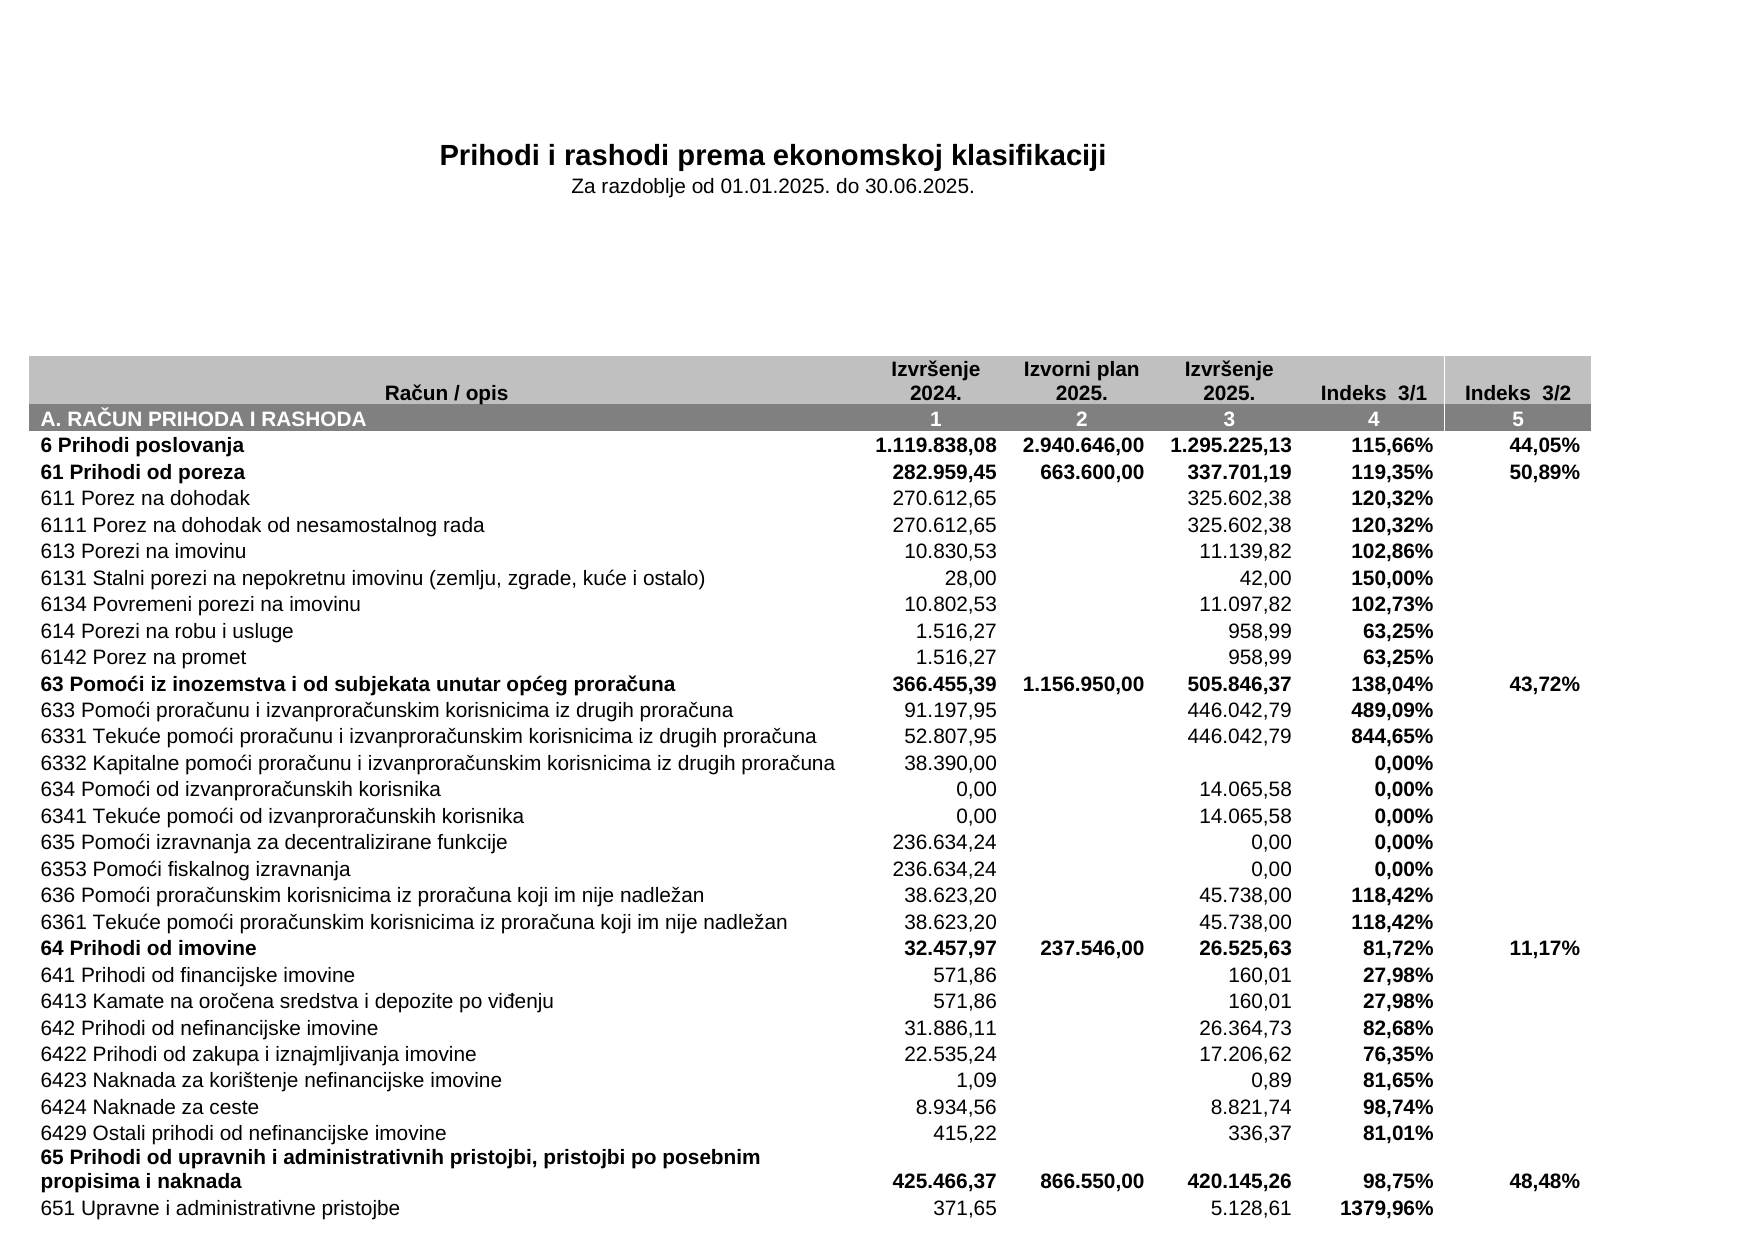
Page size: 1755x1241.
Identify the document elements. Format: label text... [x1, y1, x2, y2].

table_cell 6332 Kapitalne pomoći proračunu i izvanproračunskim korisnicima iz drugih proračuna [29, 748, 864, 775]
table_cell [1584, 251, 1591, 277]
table_cell [1003, 277, 1077, 303]
table_cell 633 Pomoći proračunu i izvanproračunskim korisnicima iz drugih proračuna [29, 695, 864, 722]
table_cell 118,42% [1303, 907, 1444, 933]
table_cell [790, 304, 859, 330]
table_cell 236.634,24 [864, 854, 1008, 881]
table_cell [1371, 224, 1440, 251]
table_cell [29, 304, 98, 330]
table_cell 1.119.838,08 [864, 431, 1008, 457]
table_cell [859, 251, 933, 277]
table_cell [237, 330, 306, 356]
table_cell 0,00 [864, 801, 1008, 828]
table_cell [1008, 590, 1155, 616]
table_cell [1298, 330, 1371, 356]
table_cell [859, 277, 933, 303]
table_header [1517, 134, 1591, 171]
table_cell [1003, 304, 1077, 330]
table_cell [721, 251, 790, 277]
table_cell 613 Porezi na imovinu [29, 537, 864, 563]
table_cell [98, 304, 167, 330]
table_cell 11,17% [1445, 934, 1591, 960]
table_cell 1.156.950,00 [1008, 669, 1155, 695]
table_cell 98,74% [1303, 1092, 1444, 1119]
table_cell [98, 277, 167, 303]
table_cell 6422 Prihodi od zakupa i iznajmljivanja imovine [29, 1039, 864, 1066]
table_cell [1445, 748, 1517, 775]
table_cell [652, 277, 721, 303]
table_cell [1445, 907, 1591, 933]
table_cell 38.623,20 [864, 907, 1008, 933]
table_cell 6131 Stalni porezi na nepokretnu imovinu (zemlju, zgrade, kuće i ostalo) [29, 563, 864, 589]
table_cell [1008, 1013, 1155, 1039]
table_cell 282.959,45 [864, 457, 1008, 484]
table_cell [1008, 1039, 1155, 1066]
table_cell [1077, 330, 1151, 356]
table_cell [513, 277, 582, 303]
table_cell [1008, 854, 1155, 881]
table_cell [1371, 277, 1440, 303]
table_cell [513, 224, 582, 251]
table_cell [1008, 828, 1155, 854]
table_cell [1008, 986, 1155, 1013]
table_cell Izvršenje 2025. [1155, 356, 1303, 404]
table_cell [933, 251, 1003, 277]
table_cell [583, 304, 652, 330]
table_cell [1155, 748, 1229, 775]
table_cell [1445, 695, 1591, 722]
table_cell 844,65% [1303, 722, 1444, 748]
table_cell 98,75% [1303, 1145, 1444, 1193]
table_cell [1445, 510, 1591, 537]
table_cell [1077, 304, 1151, 330]
table_cell 63,25% [1303, 643, 1444, 669]
table_cell 81,65% [1303, 1066, 1444, 1092]
table_cell 10.802,53 [864, 590, 1008, 616]
table_cell 27,98% [1303, 986, 1444, 1013]
table_cell 489,09% [1303, 695, 1444, 722]
table_cell [652, 330, 721, 356]
table_cell 6353 Pomoći fiskalnog izravnanja [29, 854, 864, 881]
table_cell 120,32% [1303, 510, 1444, 537]
table_cell [1008, 695, 1155, 722]
table_cell [1151, 224, 1224, 251]
table_cell 270.612,65 [864, 484, 1008, 510]
table_cell Indeks 3/1 [1303, 356, 1444, 404]
table_cell [1513, 304, 1584, 330]
table_cell [1584, 224, 1591, 251]
table_cell [583, 330, 652, 356]
table_cell 325.602,38 [1155, 484, 1303, 510]
table_cell [1229, 748, 1303, 775]
table_cell 52.807,95 [864, 722, 1008, 748]
table_cell 150,00% [1303, 563, 1444, 589]
table_cell [444, 224, 513, 251]
table_cell 45.738,00 [1155, 907, 1303, 933]
table_cell [933, 277, 1003, 303]
table_cell [237, 224, 306, 251]
table_cell [29, 198, 1517, 224]
table_cell [1445, 1193, 1591, 1219]
table_cell 22.535,24 [864, 1039, 1008, 1066]
table_cell [1445, 643, 1591, 669]
table_cell [1225, 251, 1298, 277]
table_cell [1082, 1066, 1155, 1092]
table_cell 2 [1008, 404, 1155, 431]
table_cell 420.145,26 [1155, 1145, 1303, 1193]
table_cell [1008, 616, 1155, 642]
table_cell [652, 224, 721, 251]
table_cell [721, 277, 790, 303]
table_cell 28,00 [864, 563, 1008, 589]
table_cell [1513, 224, 1584, 251]
table_cell [29, 251, 98, 277]
table_cell [790, 224, 859, 251]
table_cell 0,00% [1303, 828, 1444, 854]
table_cell 635 Pomoći izravnanja za decentralizirane funkcije [29, 828, 864, 854]
table_cell 366.455,39 [864, 669, 1008, 695]
table_cell 0,00% [1303, 775, 1444, 801]
table_cell [29, 224, 98, 251]
table_cell 1.516,27 [864, 643, 1008, 669]
table_cell [1371, 251, 1440, 277]
table_cell [1445, 537, 1591, 563]
table_cell 571,86 [864, 960, 1008, 986]
table_cell 6341 Tekuće pomoći od izvanproračunskih korisnika [29, 801, 864, 828]
table_cell [1445, 1119, 1591, 1145]
table_cell [237, 251, 306, 277]
table_cell 115,66% [1303, 431, 1444, 457]
table_cell [721, 224, 790, 251]
table_cell 571,86 [864, 986, 1008, 1013]
table_cell 82,68% [1303, 1013, 1444, 1039]
table_cell 91.197,95 [864, 695, 1008, 722]
table_cell 6361 Tekuće pomoći proračunskim korisnicima iz proračuna koji im nije nadležan [29, 907, 864, 933]
table_cell 27,98% [1303, 960, 1444, 986]
table_cell [1584, 330, 1591, 356]
table_cell 6331 Tekuće pomoći proračunu i izvanproračunskim korisnicima iz drugih proračuna [29, 722, 864, 748]
table_cell 6424 Naknade za ceste [29, 1092, 864, 1119]
table_cell [1445, 1092, 1591, 1119]
table_cell 120,32% [1303, 484, 1444, 510]
table_cell Za razdoblje od 01.01.2025. do 30.06.2025. [29, 171, 1517, 198]
table_cell 118,42% [1303, 881, 1444, 907]
table_cell [375, 304, 444, 330]
table_cell 63 Pomoći iz inozemstva i od subjekata unutar općeg proračuna [29, 669, 864, 695]
table_cell [1445, 960, 1591, 986]
table_cell 0,00% [1303, 801, 1444, 828]
table_cell 0,00 [1155, 854, 1303, 881]
table_cell 663.600,00 [1008, 457, 1155, 484]
table_cell [1440, 251, 1512, 277]
table_cell [652, 251, 721, 277]
table_cell 6429 Ostali prihodi od nefinancijske imovine [29, 1119, 864, 1145]
table_cell [1003, 330, 1077, 356]
table_cell 1 [864, 404, 1008, 431]
table_cell [1008, 775, 1155, 801]
table_cell [1003, 251, 1077, 277]
table_cell 43,72% [1445, 669, 1591, 695]
table_cell [1225, 304, 1298, 330]
table_cell 26.525,63 [1155, 934, 1303, 960]
table_cell [1082, 748, 1155, 775]
table_cell [1298, 277, 1371, 303]
table_cell 32.457,97 [864, 934, 1008, 960]
table_cell [1008, 722, 1155, 748]
table_cell [721, 330, 790, 356]
table_cell 38.623,20 [864, 881, 1008, 907]
table_cell [1151, 330, 1224, 356]
table_cell [513, 251, 582, 277]
table_cell 641 Prihodi od financijske imovine [29, 960, 864, 986]
table_cell [168, 251, 237, 277]
table_cell [29, 277, 98, 303]
table_cell 63,25% [1303, 616, 1444, 642]
table_cell [859, 304, 933, 330]
table_cell [306, 224, 375, 251]
table_cell 138,04% [1303, 669, 1444, 695]
table_cell [1445, 563, 1591, 589]
table_cell [1517, 198, 1591, 224]
table_cell [1008, 1066, 1082, 1092]
table_cell [375, 251, 444, 277]
table_cell 237.546,00 [1008, 934, 1155, 960]
table_cell [1008, 563, 1155, 589]
table_cell [1077, 224, 1151, 251]
table_cell 76,35% [1303, 1039, 1444, 1066]
table_cell 6413 Kamate na oročena sredstva i depozite po viđenju [29, 986, 864, 1013]
table_cell [1008, 801, 1155, 828]
table_cell Izvorni plan 2025. [1008, 356, 1155, 404]
table_cell [1445, 590, 1591, 616]
table_cell [1008, 1092, 1155, 1119]
table_cell [168, 224, 237, 251]
table_cell [1517, 1066, 1591, 1092]
table_cell 642 Prihodi od nefinancijske imovine [29, 1013, 864, 1039]
table_cell [306, 251, 375, 277]
table_cell 102,86% [1303, 537, 1444, 563]
table_cell [1445, 828, 1591, 854]
table_cell 0,00 [864, 775, 1008, 801]
table_cell [1513, 277, 1584, 303]
table_cell [1008, 1119, 1155, 1145]
table_cell [1008, 960, 1155, 986]
table_cell 446.042,79 [1155, 695, 1303, 722]
table_cell [1225, 277, 1298, 303]
table_cell 634 Pomoći od izvanproračunskih korisnika [29, 775, 864, 801]
table_cell 614 Porezi na robu i usluge [29, 616, 864, 642]
table_cell 11.097,82 [1155, 590, 1303, 616]
table_cell [1513, 251, 1584, 277]
table_cell 337.701,19 [1155, 457, 1303, 484]
table_cell 1.516,27 [864, 616, 1008, 642]
table_cell [1008, 510, 1155, 537]
table_cell [1077, 251, 1151, 277]
table_cell 45.738,00 [1155, 881, 1303, 907]
table_cell 1379,96% [1303, 1193, 1444, 1219]
table_cell 505.846,37 [1155, 669, 1303, 695]
table_cell [1008, 537, 1155, 563]
table_cell 50,89% [1445, 457, 1591, 484]
table_cell 5.128,61 [1155, 1193, 1303, 1219]
table_cell 325.602,38 [1155, 510, 1303, 537]
table_cell [168, 277, 237, 303]
table_cell 6111 Porez na dohodak od nesamostalnog rada [29, 510, 864, 537]
table_cell [1151, 277, 1224, 303]
table_cell [375, 277, 444, 303]
table_cell [583, 251, 652, 277]
table_cell 160,01 [1155, 960, 1303, 986]
table_cell 6142 Porez na promet [29, 643, 864, 669]
table_cell 8.821,74 [1155, 1092, 1303, 1119]
table_cell Izvršenje 2024. [864, 356, 1008, 404]
table_cell A. RAČUN PRIHODA I RASHODA [29, 404, 864, 431]
table_cell 636 Pomoći proračunskim korisnicima iz proračuna koji im nije nadležan [29, 881, 864, 907]
table_cell 64 Prihodi od imovine [29, 934, 864, 960]
table_cell 446.042,79 [1155, 722, 1303, 748]
table_cell [1445, 1039, 1591, 1066]
table_cell [168, 304, 237, 330]
table_cell 10.830,53 [864, 537, 1008, 563]
table_cell [859, 330, 933, 356]
table_cell [1077, 277, 1151, 303]
table_cell [1445, 881, 1591, 907]
table_cell [444, 251, 513, 277]
table_cell [1298, 251, 1371, 277]
table_cell 0,00% [1303, 748, 1444, 775]
table_cell [1008, 1193, 1155, 1219]
table_cell 1,09 [864, 1066, 1008, 1092]
table_cell [444, 304, 513, 330]
table_cell [859, 224, 933, 251]
table_cell [1445, 722, 1591, 748]
table_cell [1151, 251, 1224, 277]
table_cell 425.466,37 [864, 1145, 1008, 1193]
table_cell 65 Prihodi od upravnih i administrativnih pristojbi, pristojbi po posebnim propisima i naknada [29, 1145, 864, 1193]
table_cell 14.065,58 [1155, 801, 1303, 828]
table_cell [652, 304, 721, 330]
table_cell [1517, 171, 1591, 198]
table_cell 336,37 [1155, 1119, 1303, 1145]
table_cell 270.612,65 [864, 510, 1008, 537]
table_cell [1584, 304, 1591, 330]
table_cell 44,05% [1445, 431, 1591, 457]
table_cell 3 [1155, 404, 1303, 431]
table_cell [1445, 801, 1591, 828]
table_cell [1445, 616, 1591, 642]
table_cell [1008, 484, 1155, 510]
table_cell 8.934,56 [864, 1092, 1008, 1119]
table_cell [1445, 986, 1591, 1013]
table_cell [513, 330, 582, 356]
table_cell [1008, 643, 1155, 669]
table_header Prihodi i rashodi prema ekonomskoj klasifikaciji [29, 134, 1517, 171]
table_cell 119,35% [1303, 457, 1444, 484]
table_cell 371,65 [864, 1193, 1008, 1219]
table_cell 160,01 [1155, 986, 1303, 1013]
table_cell 61 Prihodi od poreza [29, 457, 864, 484]
table_cell 0,00 [1155, 828, 1303, 854]
table_cell [1517, 748, 1591, 775]
table_cell [583, 277, 652, 303]
table_cell [1513, 330, 1584, 356]
table_cell [933, 304, 1003, 330]
table_cell Indeks 3/2 [1445, 356, 1591, 404]
table_cell 236.634,24 [864, 828, 1008, 854]
table_cell 48,48% [1445, 1145, 1591, 1193]
table_cell [306, 330, 375, 356]
table_cell 2.940.646,00 [1008, 431, 1155, 457]
table_cell 6134 Povremeni porezi na imovinu [29, 590, 864, 616]
table_cell [237, 277, 306, 303]
table_cell [1008, 881, 1155, 907]
table_cell [1440, 330, 1512, 356]
table_cell 415,22 [864, 1119, 1008, 1145]
table_cell [1008, 907, 1155, 933]
table_cell [444, 277, 513, 303]
table_cell [1298, 224, 1371, 251]
table_cell [375, 224, 444, 251]
table_cell 1.295.225,13 [1155, 431, 1303, 457]
table_cell [1440, 277, 1512, 303]
table_cell [1371, 330, 1440, 356]
table_cell [306, 304, 375, 330]
table_cell 102,73% [1303, 590, 1444, 616]
table_cell 611 Porez na dohodak [29, 484, 864, 510]
table_cell [721, 304, 790, 330]
table_cell [375, 330, 444, 356]
table_cell [933, 330, 1003, 356]
table_cell [1445, 775, 1591, 801]
table_cell 31.886,11 [864, 1013, 1008, 1039]
table_cell [444, 330, 513, 356]
table_cell 81,72% [1303, 934, 1444, 960]
table_cell [1151, 304, 1224, 330]
table_cell [790, 277, 859, 303]
table_cell [29, 330, 98, 356]
table_cell [237, 304, 306, 330]
table_cell 38.390,00 [864, 748, 1008, 775]
table_cell [306, 277, 375, 303]
table_cell 5 [1445, 404, 1591, 431]
table_cell 0,89 [1155, 1066, 1303, 1092]
table_cell 14.065,58 [1155, 775, 1303, 801]
table_cell [1008, 748, 1082, 775]
table_cell [1445, 854, 1591, 881]
table_cell 958,99 [1155, 643, 1303, 669]
table_cell 866.550,00 [1008, 1145, 1155, 1193]
table_cell 651 Upravne i administrativne pristojbe [29, 1193, 864, 1219]
table_cell [1584, 277, 1591, 303]
table_cell [790, 330, 859, 356]
table_cell [933, 224, 1003, 251]
table_cell [1445, 1013, 1591, 1039]
table_cell [1225, 330, 1298, 356]
table_cell [1440, 224, 1512, 251]
table_cell 6 Prihodi poslovanja [29, 431, 864, 457]
table_cell [1225, 224, 1298, 251]
table_cell [168, 330, 237, 356]
table_cell [1445, 1066, 1517, 1092]
table_cell [1440, 304, 1512, 330]
table_cell [513, 304, 582, 330]
table_cell 81,01% [1303, 1119, 1444, 1145]
table_cell 0,00% [1303, 854, 1444, 881]
table_cell [98, 224, 167, 251]
table_cell 11.139,82 [1155, 537, 1303, 563]
table_cell [1445, 484, 1591, 510]
table_cell 958,99 [1155, 616, 1303, 642]
table_cell [98, 251, 167, 277]
table_cell 17.206,62 [1155, 1039, 1303, 1066]
table_cell [98, 330, 167, 356]
table_cell 6423 Naknada za korištenje nefinancijske imovine [29, 1066, 864, 1092]
table_cell [1003, 224, 1077, 251]
table_cell [583, 224, 652, 251]
table_cell 4 [1303, 404, 1444, 431]
table_cell [1371, 304, 1440, 330]
table_cell Račun / opis [29, 356, 864, 404]
table_cell 26.364,73 [1155, 1013, 1303, 1039]
table_cell [1298, 304, 1371, 330]
table_cell [790, 251, 859, 277]
table_cell 42,00 [1155, 563, 1303, 589]
